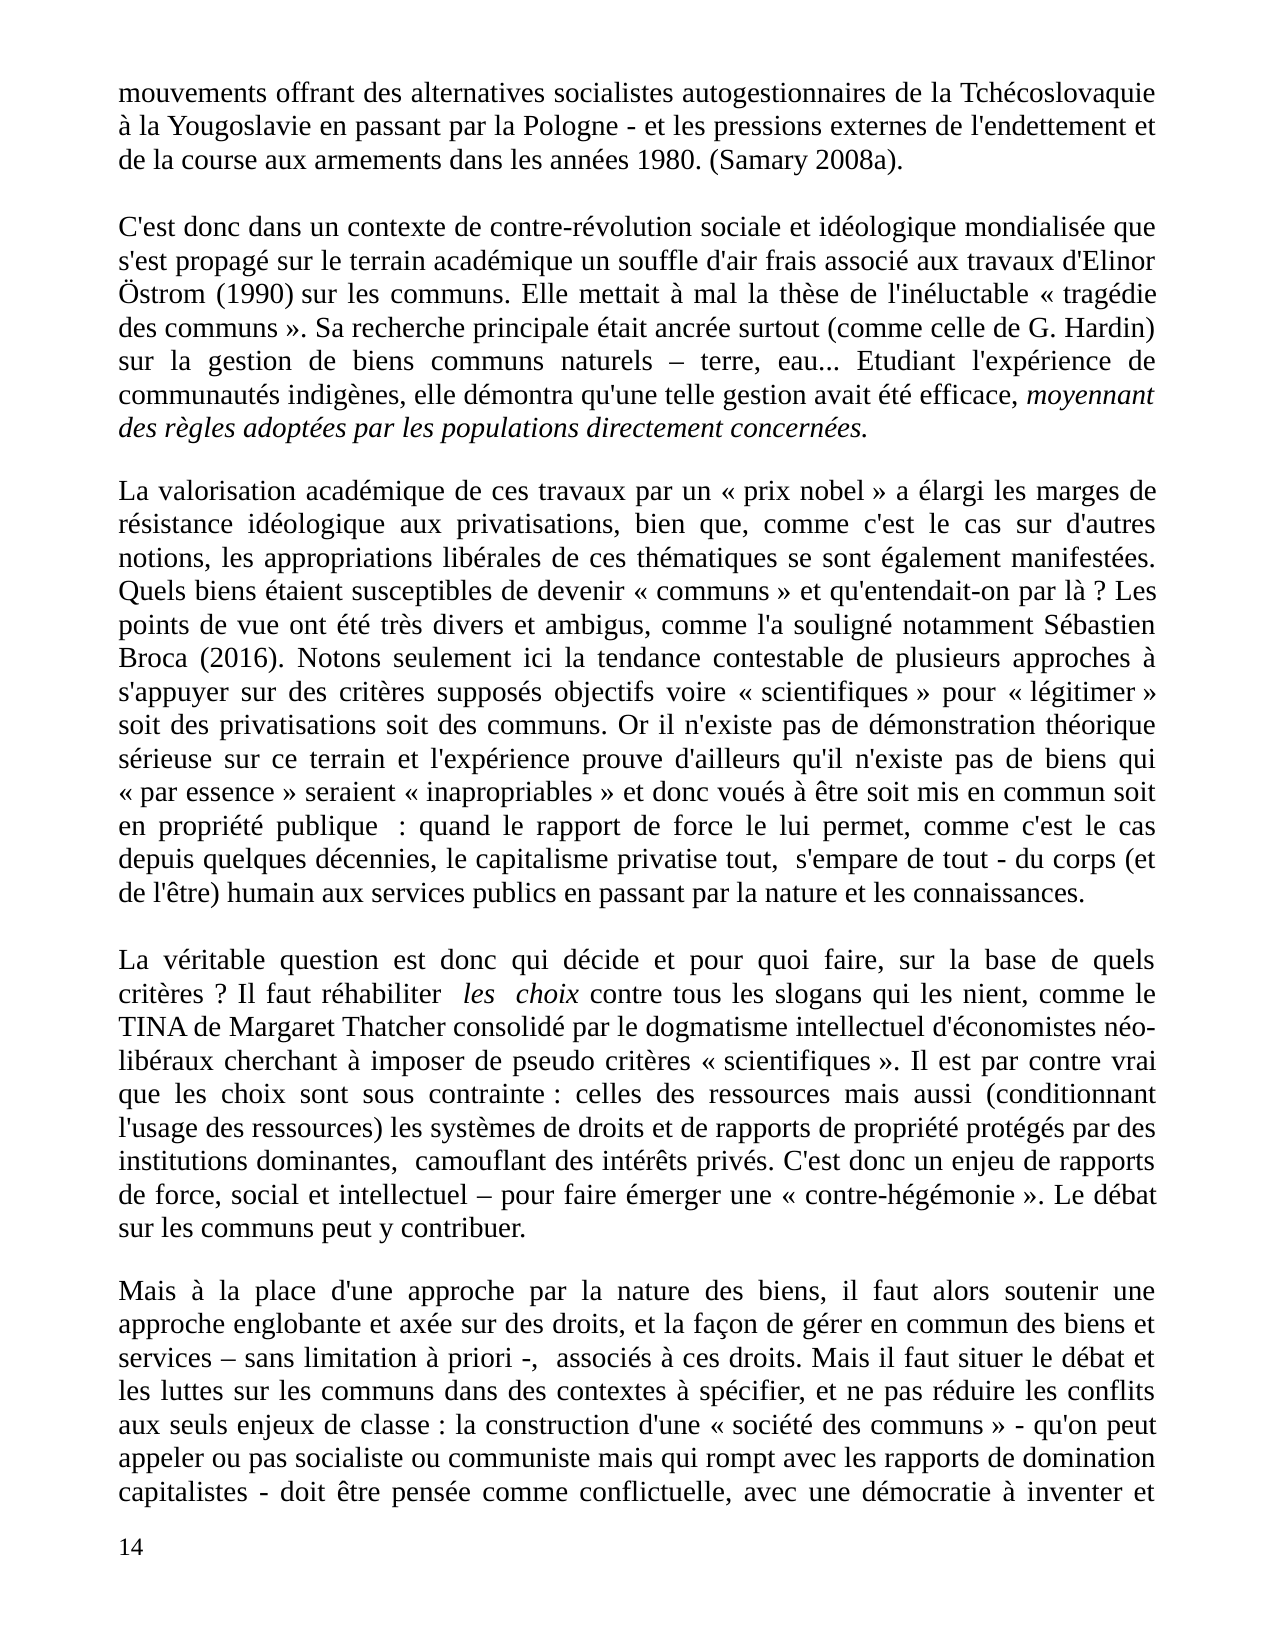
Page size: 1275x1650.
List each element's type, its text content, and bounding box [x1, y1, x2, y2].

text La véritable question est donc qui décide et pour quoi faire, sur la base de quels critères ? Il faut réhabiliter les choix contre tous les slogans qui les nient, comme le TINA de Margaret Thatcher consolidé par le dogmatisme intellectuel d'économistes néo-libéraux cherchant à imposer de pseudo critères « scientifiques ». Il est par contre vrai que les choix sont sous contrainte : celles des ressources mais aussi (conditionnant l'usage des ressources) les systèmes de droits et de rapports de propriété protégés par des institutions dominantes, camouflant des intérêts privés. C'est donc un enjeu de rapports de force, social et intellectuel – pour faire émerger une « contre-hégémonie ». Le débat sur les communs peut y contribuer. [118, 942, 1157, 1244]
text La valorisation académique de ces travaux par un « prix nobel » a élargi les marges de résistance idéologique aux privatisations, bien que, comme c'est le cas sur d'autres notions, les appropriations libérales de ces thématiques se sont également manifestées. Quels biens étaient susceptibles de devenir « communs » et qu'entendait-on par là ? Les points de vue ont été très divers et ambigus, comme l'a souligné notamment Sébastien Broca (2016). Notons seulement ici la tendance contestable de plusieurs approches à s'appuyer sur des critères supposés objectifs voire « scientifiques » pour « légitimer » soit des privatisations soit des communs. Or il n'existe pas de démonstration théorique sérieuse sur ce terrain et l'expérience prouve d'ailleurs qu'il n'existe pas de biens qui « par essence » seraient « inapropriables » et donc voués à être soit mis en commun soit en propriété publique : quand le rapport de force le lui permet, comme c'est le cas depuis quelques décennies, le capitalisme privatise tout, s'empare de tout - du corps (et de l'être) humain aux services publics en passant par la nature et les connaissances. [118, 473, 1157, 909]
text C'est donc dans un contexte de contre-révolution sociale et idéologique mondialisée que s'est propagé sur le terrain académique un souffle d'air frais associé aux travaux d'Elinor Östrom (1990) sur les communs. Elle mettait à mal la thèse de l'inéluctable « tragédie des communs ». Sa recherche principale était ancrée surtout (comme celle de G. Hardin) sur la gestion de biens communs naturels – terre, eau... Etudiant l'expérience de communautés indigènes, elle démontra qu'une telle gestion avait été efficace, moyennant des règles adoptées par les populations directement concernées. [118, 209, 1157, 444]
text Mais à la place d'une approche par la nature des biens, il faut alors soutenir une approche englobante et axée sur des droits, et la façon de gérer en commun des biens et services – sans limitation à priori -, associés à ces droits. Mais il faut situer le débat et les luttes sur les communs dans des contextes à spécifier, et ne pas réduire les conflits aux seuls enjeux de classe : la construction d'une « société des communs » - qu'on peut appeler ou pas socialiste ou communiste mais qui rompt avec les rapports de domination capitalistes - doit être pensée comme conflictuelle, avec une démocratie à inventer et [118, 1273, 1157, 1508]
text mouvements offrant des alternatives socialistes autogestionnaires de la Tchécoslovaquie à la Yougoslavie en passant par la Pologne - et les pressions externes de l'endettement et de la course aux armements dans les années 1980. (Samary 2008a). [118, 75, 1157, 176]
